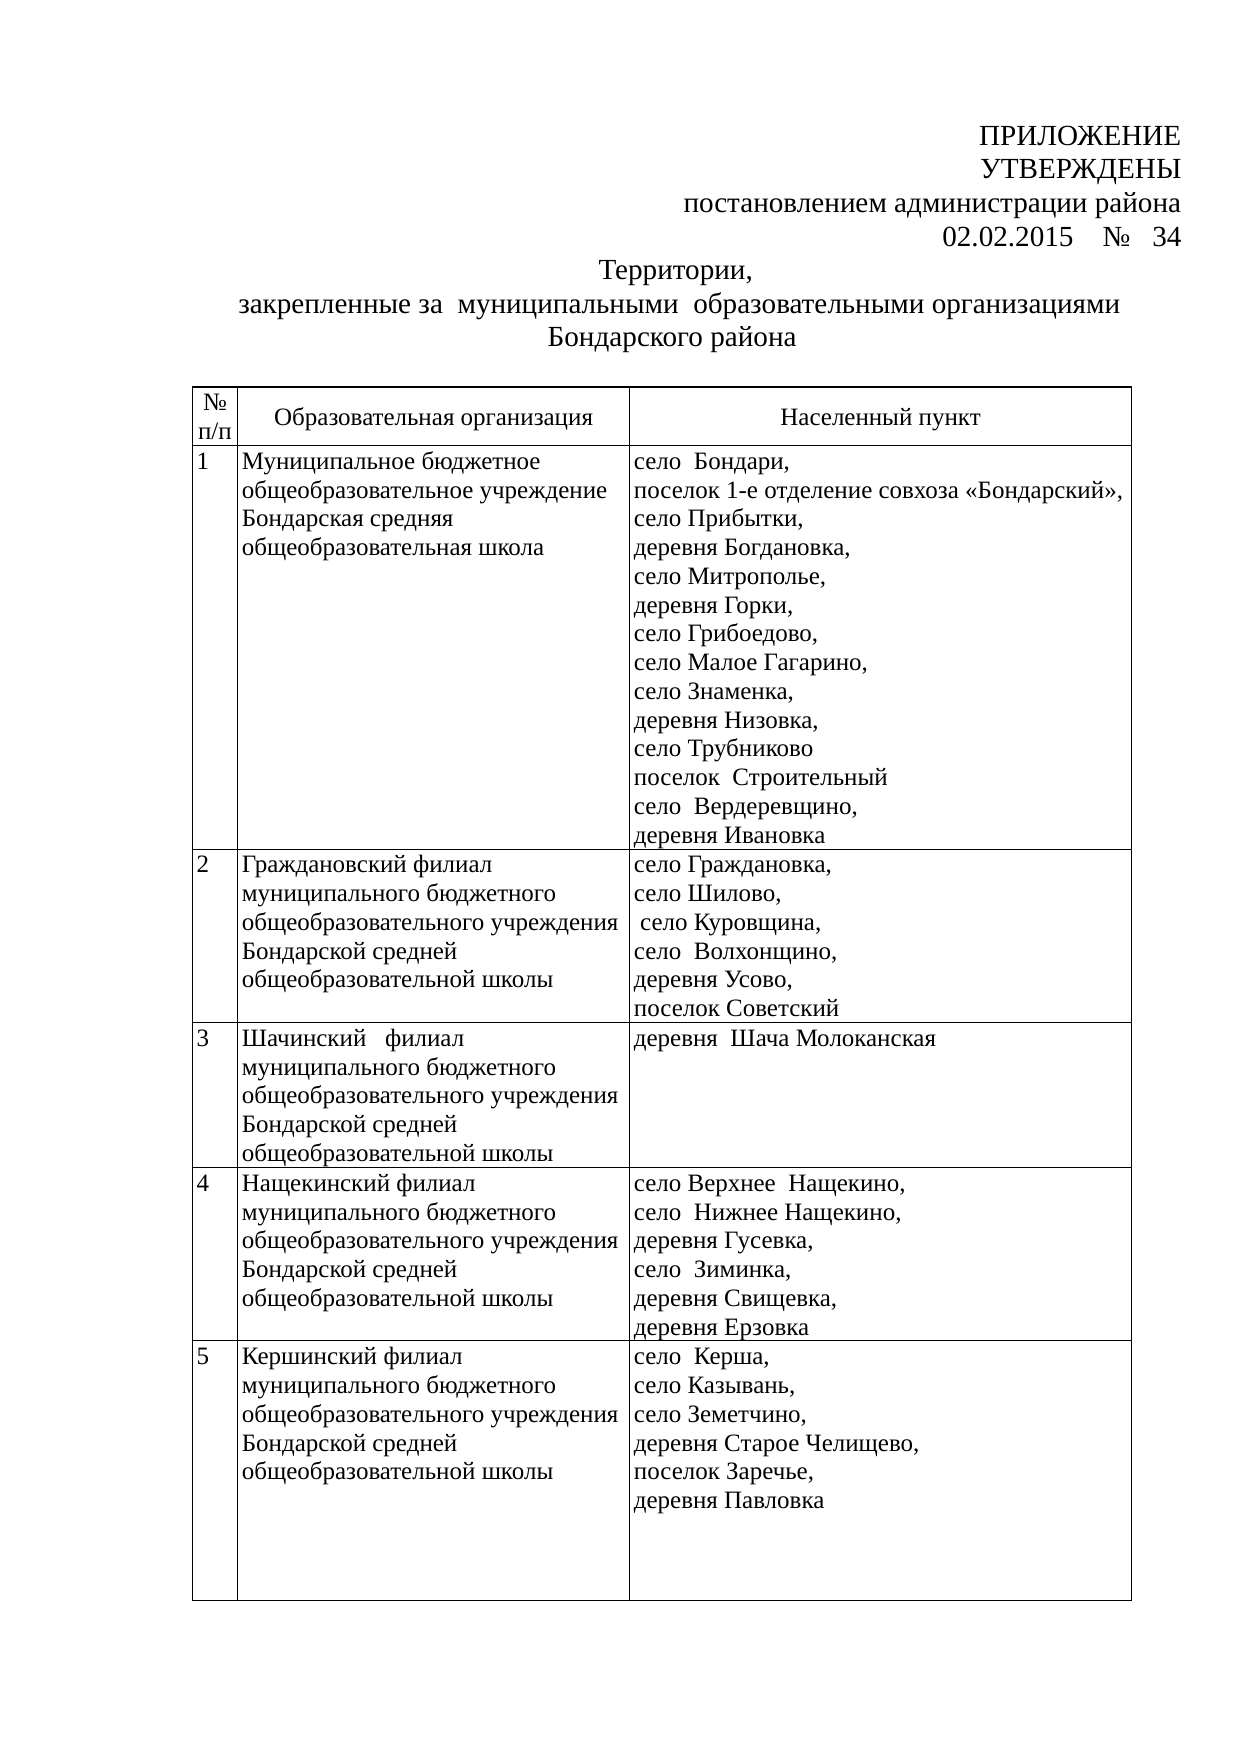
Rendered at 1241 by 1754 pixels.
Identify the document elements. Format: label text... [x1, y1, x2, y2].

table_cell Нащекинский филиал муниципального бюджетного общеобразовательного учреждения Бондарской средней общеобразовательной школы [238, 1168, 629, 1340]
table_cell 5 [193, 1341, 237, 1600]
table_cell село Верхнее Нащекино, село Нижнее Нащекино, деревня Гусевка, село Зиминка, деревня Свищевка, деревня Ерзовка [630, 1168, 1131, 1340]
table_cell село Бондари, поселок 1-е отделение совхоза «Бондарский», село Прибытки, деревня Богдановка, село Митрополье, деревня Горки, село Грибоедово, село Малое Гагарино, село Знаменка, деревня Низовка, село Трубниково поселок Строительный село Вердеревщино, деревня Ивановка [630, 446, 1131, 848]
table_cell 4 [193, 1168, 237, 1340]
table_cell село Керша, село Казывань, село Земетчино, деревня Старое Челищево, поселок Заречье, деревня Павловка [630, 1341, 1131, 1600]
table_cell Шачинский филиал муниципального бюджетного общеобразовательного учреждения Бондарской средней общеобразовательной школы [238, 1023, 629, 1167]
text Территории, [177, 252, 1181, 286]
table_cell село Граждановка, село Шилово, село Куровщина, село Волхонщино, деревня Усово, поселок Советский [630, 850, 1131, 1022]
text закрепленные за муниципальными образовательными организациями Бондарского района [177, 286, 1181, 353]
table_cell Кершинский филиал муниципального бюджетного общеобразовательного учреждения Бондарской средней общеобразовательной школы [238, 1341, 629, 1600]
text 02.02.2015 № 34 [177, 219, 1181, 252]
table_cell 2 [193, 850, 237, 1022]
text УТВЕРЖДЕНЫ [177, 152, 1181, 185]
table_header Населенный пункт [630, 388, 1131, 445]
table_cell Граждановский филиал муниципального бюджетного общеобразовательного учреждения Бондарской средней общеобразовательной школы [238, 850, 629, 1022]
text постановлением администрации района [177, 185, 1181, 219]
text ПРИЛОЖЕНИЕ [177, 118, 1181, 152]
table_cell деревня Шача Молоканская [630, 1023, 1131, 1167]
table_header № п/п [193, 388, 237, 445]
table_cell 3 [193, 1023, 237, 1167]
table_cell 1 [193, 446, 237, 848]
table_cell Муниципальное бюджетное общеобразовательное учреждение Бондарская средняя общеобразовательная школа [238, 446, 629, 848]
table_header Образовательная организация [238, 388, 629, 445]
